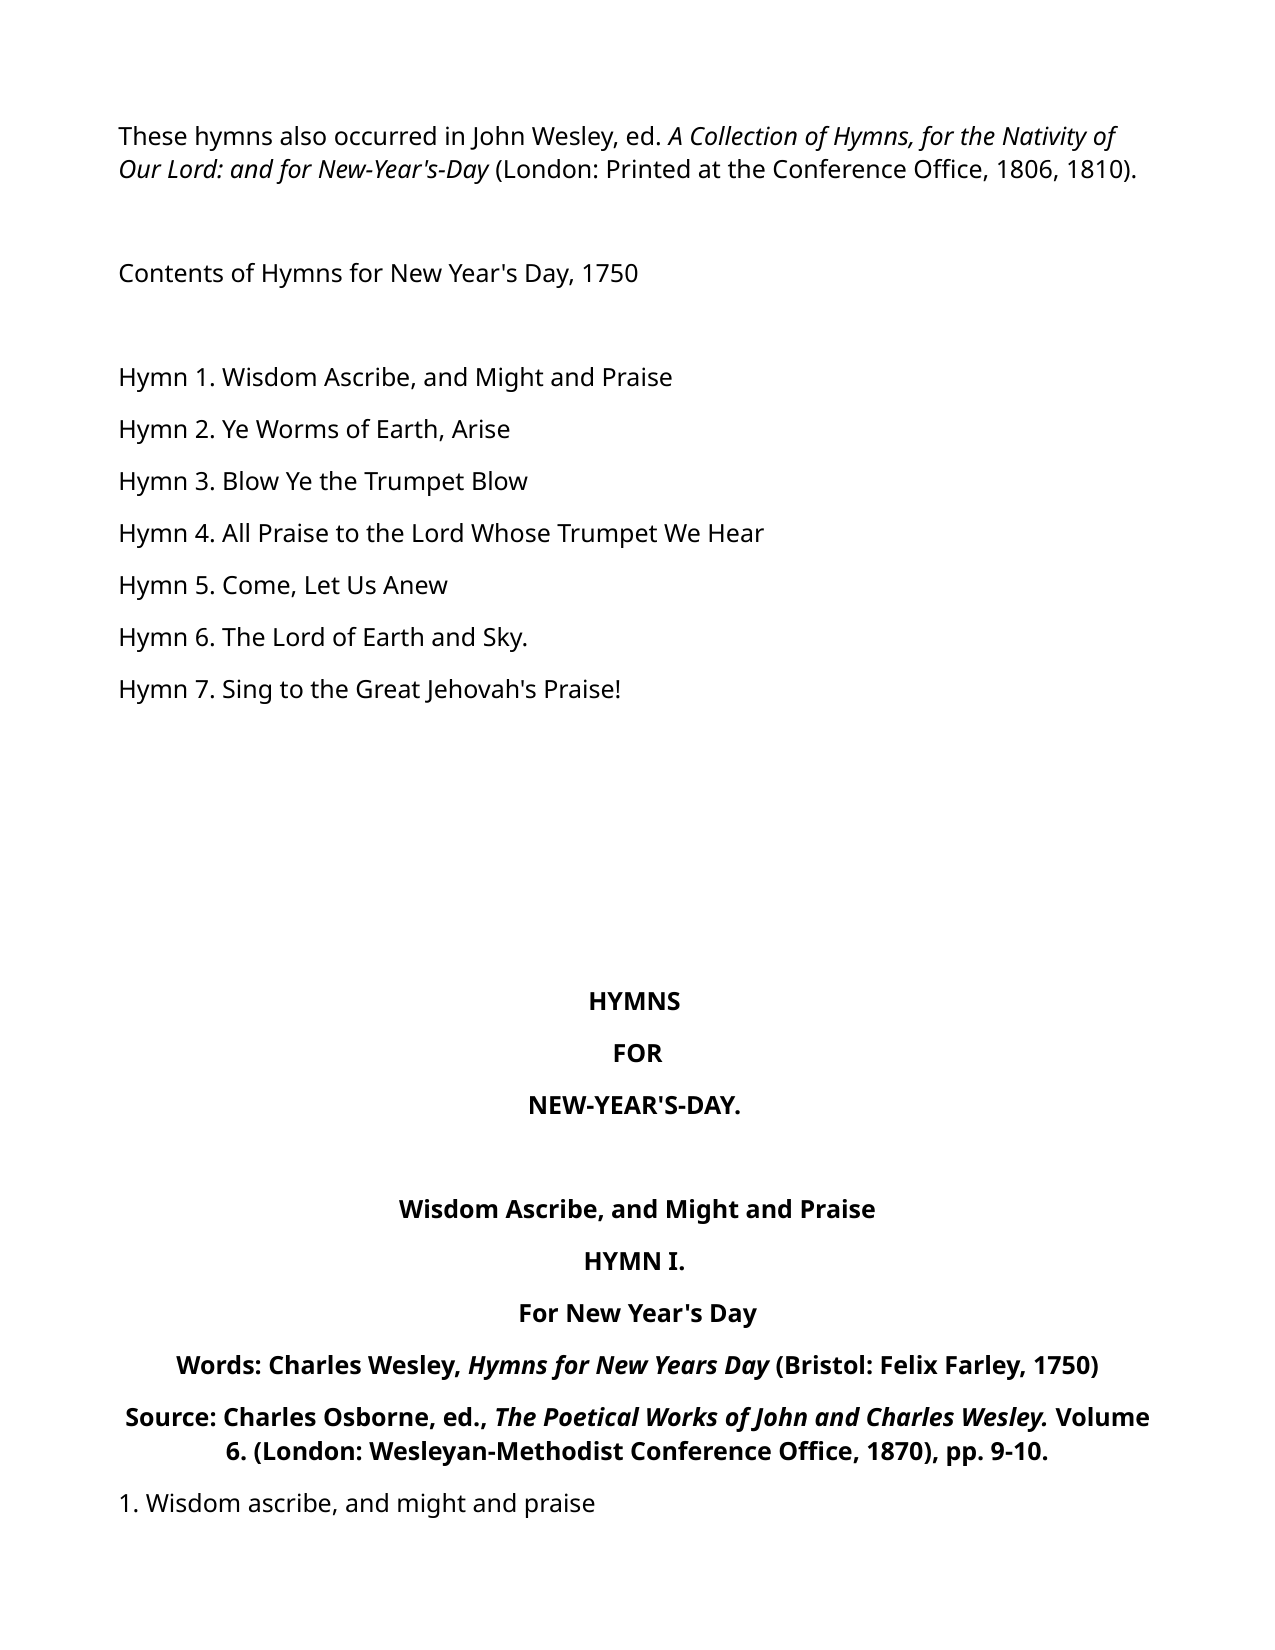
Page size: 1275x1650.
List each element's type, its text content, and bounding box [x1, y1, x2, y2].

text Hymn 4. All Praise to the Lord Whose Trumpet We Hear [118, 516, 1157, 550]
text Contents of Hymns for New Year's Day, 1750 [118, 256, 1157, 290]
text Hymn 7. Sing to the Great Jehovah's Praise! [118, 672, 1157, 706]
text Hymn 5. Come, Let Us Anew [118, 568, 1157, 602]
text For New Year's Day [118, 1296, 1157, 1330]
text 1. Wisdom ascribe, and might and praise [118, 1486, 1157, 1520]
text FOR [118, 1036, 1157, 1070]
text NEW-YEAR'S-DAY. [118, 1088, 1157, 1122]
text Hymn 1. Wisdom Ascribe, and Might and Praise [118, 360, 1157, 394]
text HYMNS [118, 984, 1157, 1018]
text These hymns also occurred in John Wesley, ed. A Collection of Hymns, for the Nativity of Our Lord: and for New-Year's-Day (London: Printed at the Conference Office, 1806, 1810). [118, 118, 1157, 186]
text Hymn 3. Blow Ye the Trumpet Blow [118, 464, 1157, 498]
text Words: Charles Wesley, Hymns for New Years Day (Bristol: Felix Farley, 1750) [118, 1348, 1157, 1382]
text Wisdom Ascribe, and Might and Praise [118, 1192, 1157, 1226]
text Source: Charles Osborne, ed., The Poetical Works of John and Charles Wesley. Volume 6. (London: Wesleyan-Methodist Conference Office, 1870), pp. 9-10. [118, 1400, 1157, 1468]
text Hymn 6. The Lord of Earth and Sky. [118, 620, 1157, 654]
text Hymn 2. Ye Worms of Earth, Arise [118, 412, 1157, 446]
text HYMN I. [118, 1244, 1157, 1278]
